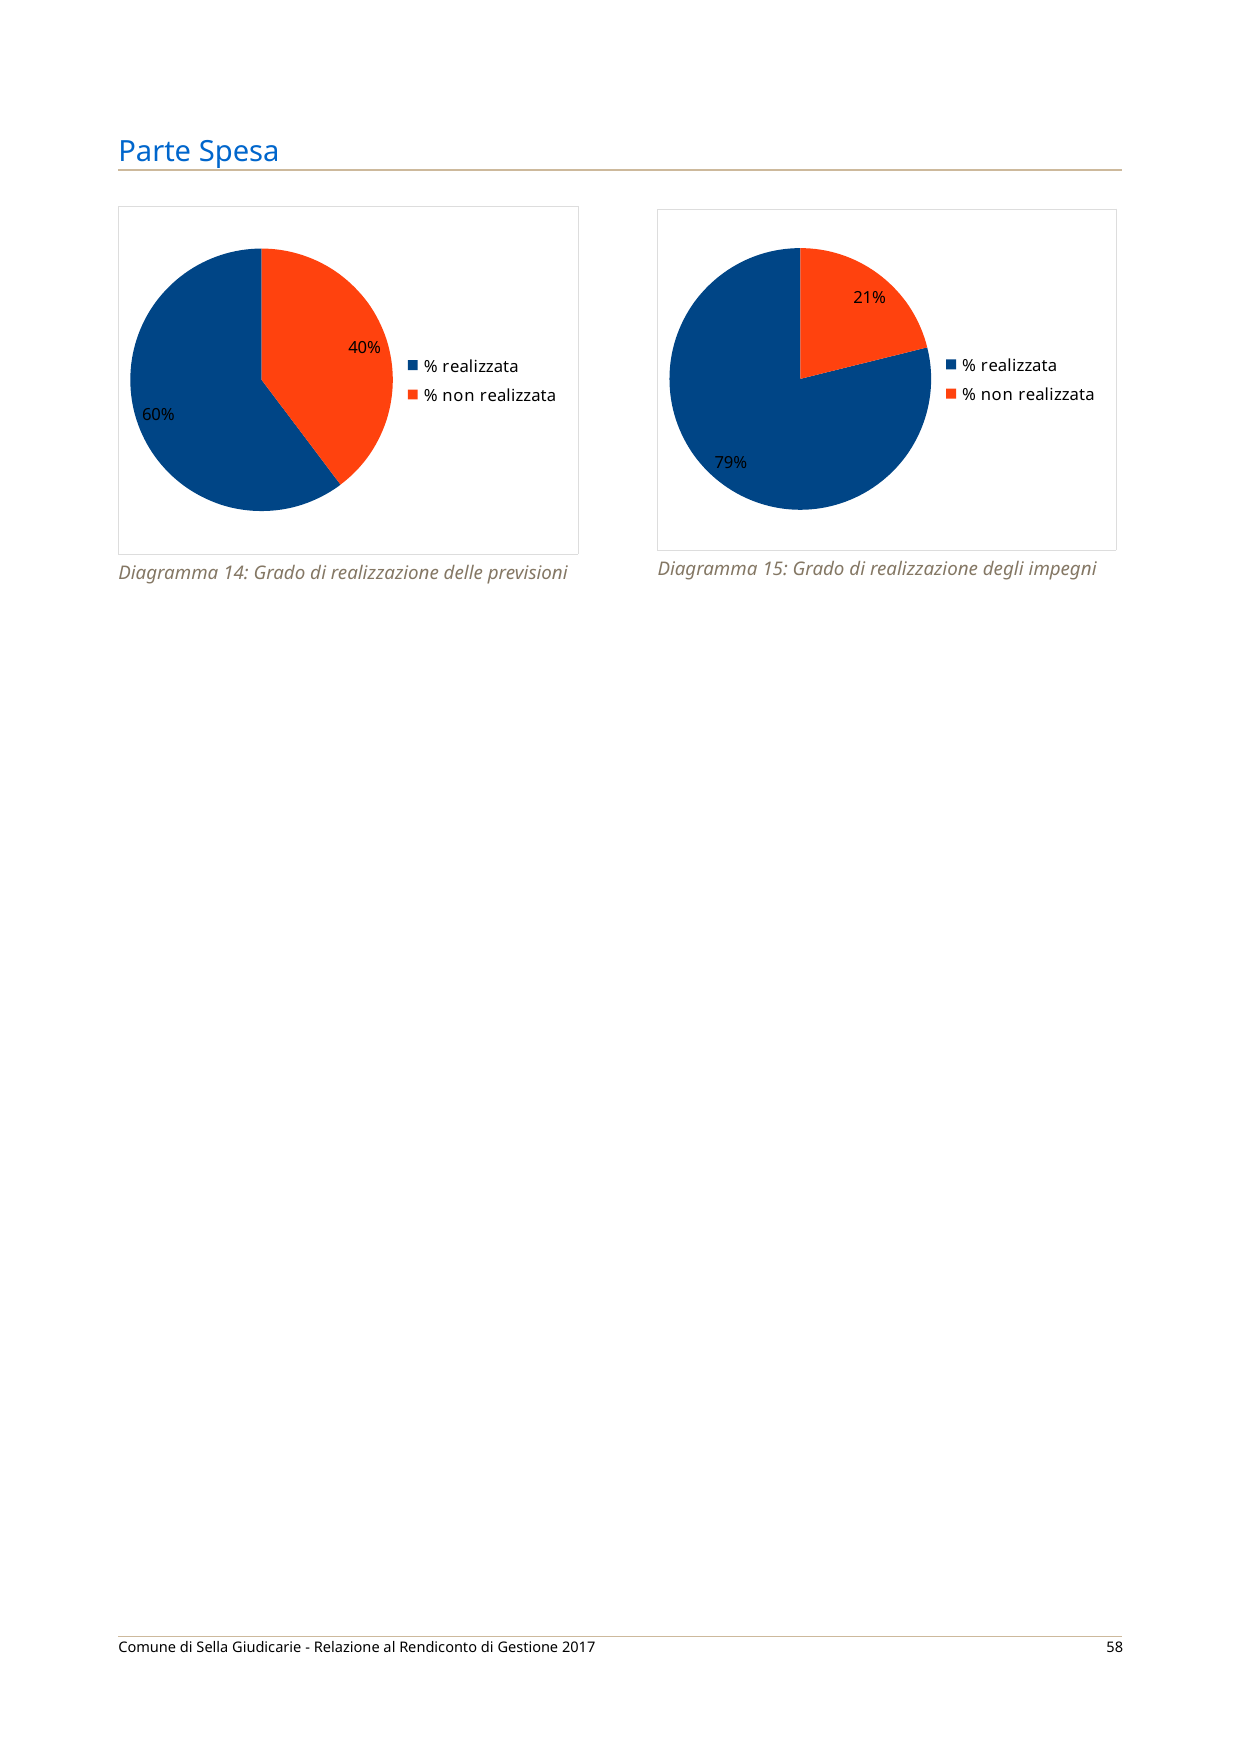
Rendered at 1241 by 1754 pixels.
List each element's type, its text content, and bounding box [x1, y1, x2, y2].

text Parte Spesa [118, 130, 1122, 169]
text Diagramma 15: Grado di realizzazione degli impegni [657, 551, 1116, 581]
text Diagramma 15: Grado di realizzazione degli impegni [658, 210, 1116, 550]
text Diagramma 14: Grado di realizzazione delle previsioni [118, 555, 578, 585]
text Diagramma 14: Grado di realizzazione delle previsioni [119, 207, 578, 554]
